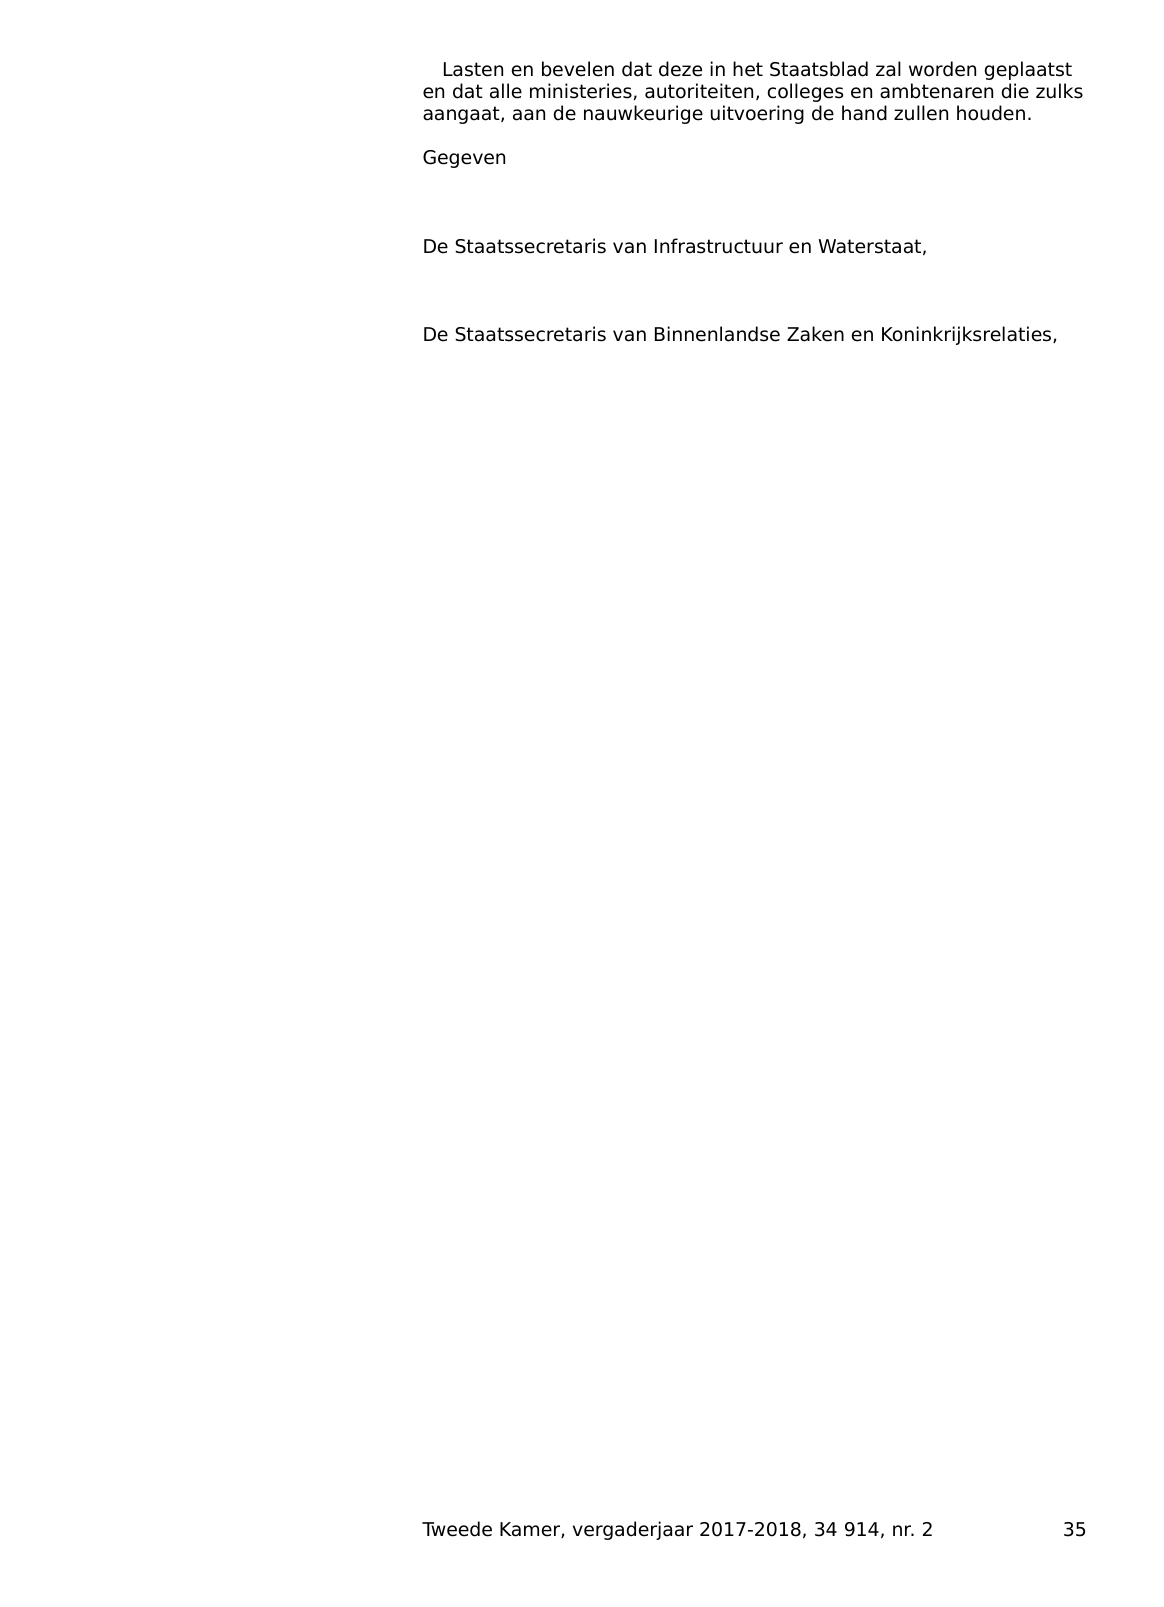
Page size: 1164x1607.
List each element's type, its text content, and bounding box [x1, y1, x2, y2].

text De Staatssecretaris van Binnenlandse Zaken en Koninkrijksrelaties, [422, 324, 1087, 346]
text Lasten en bevelen dat deze in het Staatsblad zal worden geplaatst en dat alle ministeries, autoriteiten, colleges en ambtenaren die zulks aangaat, aan de nauwkeurige uitvoering de hand zullen houden. [422, 59, 1087, 125]
text Gegeven [422, 147, 1087, 169]
text De Staatssecretaris van Infrastructuur en Waterstaat, [422, 236, 1087, 258]
